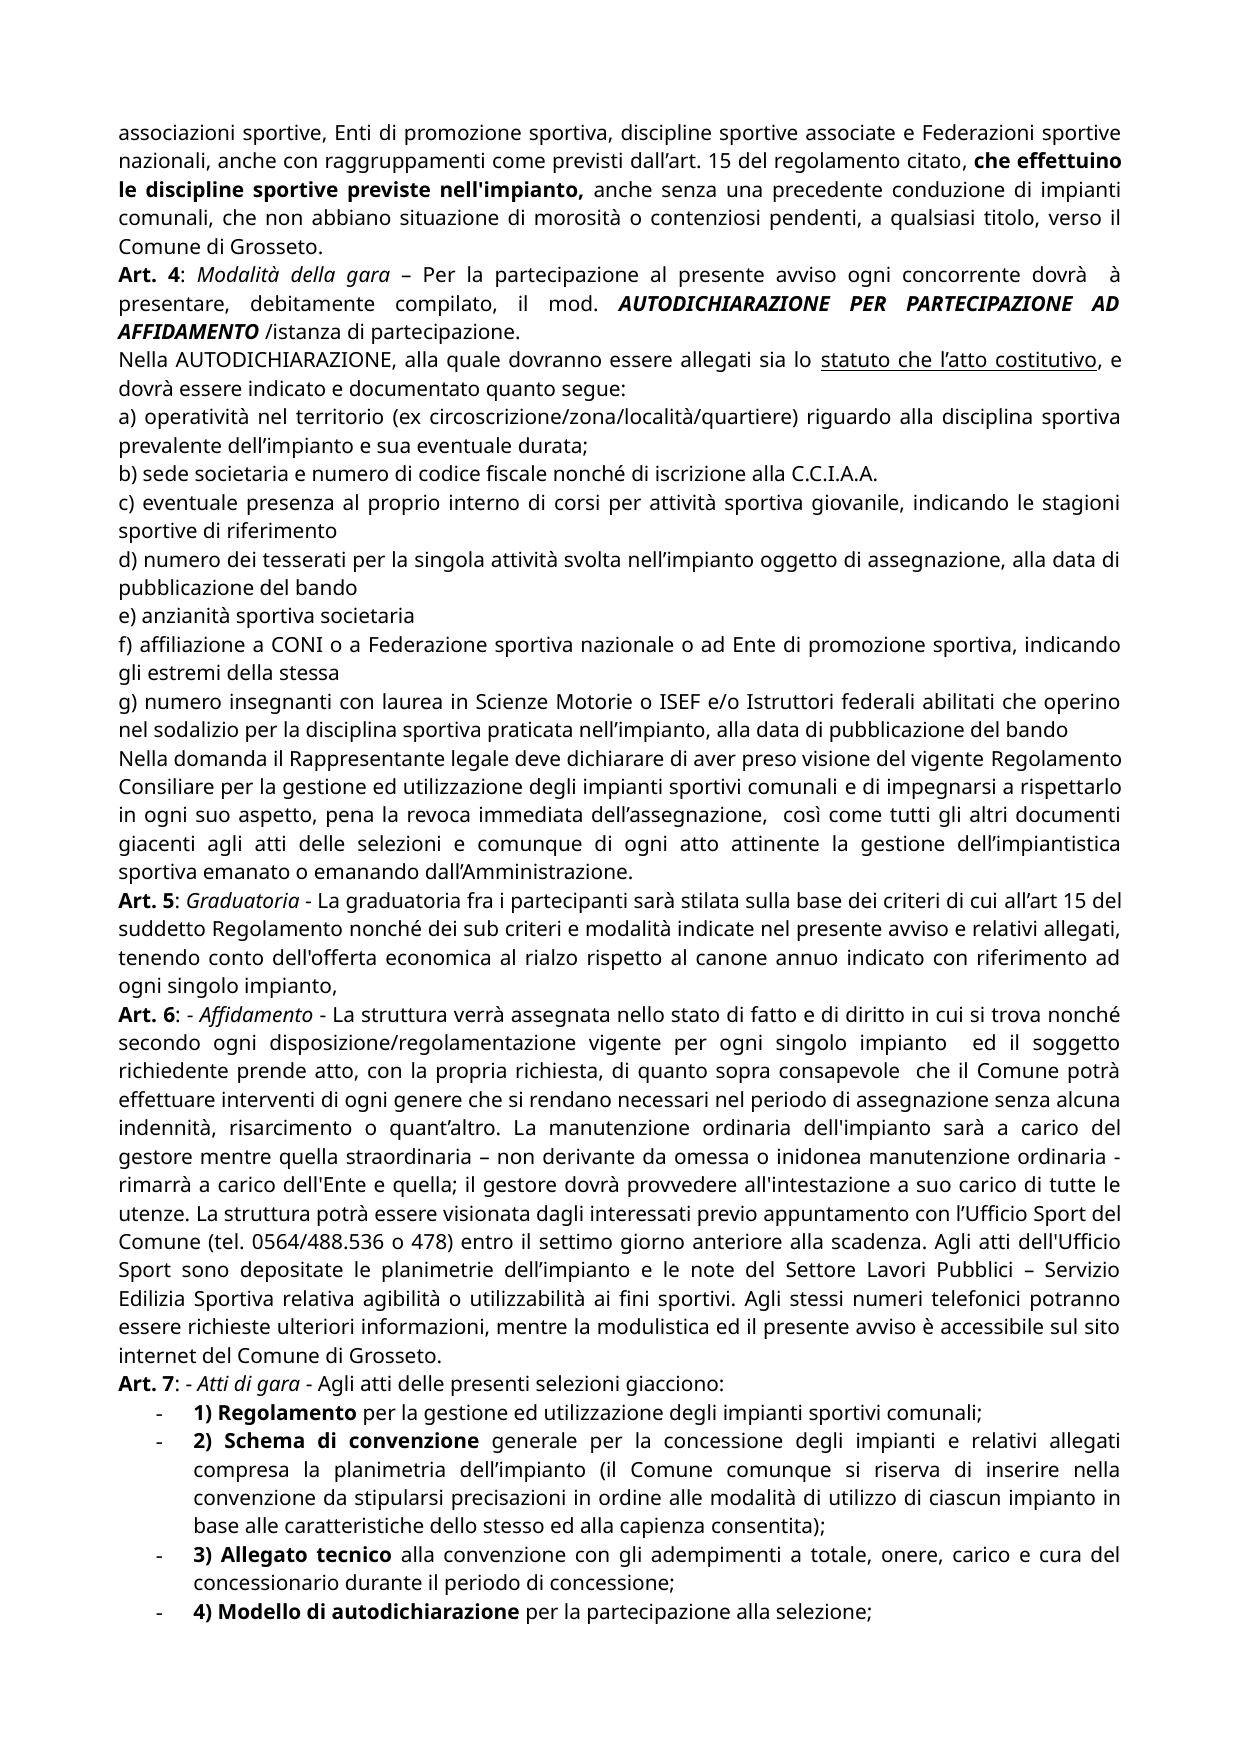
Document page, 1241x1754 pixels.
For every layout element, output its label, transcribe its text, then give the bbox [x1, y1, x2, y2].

text Art. 6: - Affidamento - La struttura verrà assegnata nello stato di fatto e di diritto in cui si trova nonché secondo ogni disposizione/regolamentazione vigente per ogni singolo impianto ed il soggetto richiedente prende atto, con la propria richiesta, di quanto sopra consapevole che il Comune potrà effettuare interventi di ogni genere che si rendano necessari nel periodo di assegnazione senza alcuna indennità, risarcimento o quant’altro. La manutenzione ordinaria dell'impianto sarà a carico del gestore mentre quella straordinaria – non derivante da omessa o inidonea manutenzione ordinaria - rimarrà a carico dell'Ente e quella; il gestore dovrà provvedere all'intestazione a suo carico di tutte le utenze. La struttura potrà essere visionata dagli interessati previo appuntamento con l’Ufficio Sport del Comune (tel. 0564/488.536 o 478) entro il settimo giorno anteriore alla scadenza. Agli atti dell'Ufficio Sport sono depositate le planimetrie dell’impianto e le note del Settore Lavori Pubblici – Servizio Edilizia Sportiva relativa agibilità o utilizzabilità ai fini sportivi. Agli stessi numeri telefonici potranno essere richieste ulteriori informazioni, mentre la modulistica ed il presente avviso è accessibile sul sito internet del Comune di Grosseto. [118, 1000, 1122, 1369]
text a) operatività nel territorio (ex circoscrizione/zona/località/quartiere) riguardo alla disciplina sportiva prevalente dell’impianto e sua eventuale durata; [118, 402, 1122, 459]
text b) sede societaria e numero di codice fiscale nonché di iscrizione alla C.C.I.A.A. [118, 459, 1122, 488]
text Art. 5: Graduatoria - La graduatoria fra i partecipanti sarà stilata sulla base dei criteri di cui all’art 15 del suddetto Regolamento nonché dei sub criteri e modalità indicate nel presente avviso e relativi allegati, tenendo conto dell'offerta economica al rialzo rispetto al canone annuo indicato con riferimento ad ogni singolo impianto, [118, 886, 1122, 1000]
text f) affiliazione a CONI o a Federazione sportiva nazionale o ad Ente di promozione sportiva, indicando gli estremi della stessa [118, 630, 1122, 687]
text Nella AUTODICHIARAZIONE, alla quale dovranno essere allegati sia lo statuto che l’atto costitutivo, e dovrà essere indicato e documentato quanto segue: [118, 346, 1122, 402]
text associazioni sportive, Enti di promozione sportiva, discipline sportive associate e Federazioni sportive nazionali, anche con raggruppamenti come previsti dall’art. 15 del regolamento citato, che effettuino le discipline sportive previste nell'impianto, anche senza una precedente conduzione di impianti comunali, che non abbiano situazione di morosità o contenziosi pendenti, a qualsiasi titolo, verso il Comune di Grosseto. [118, 118, 1122, 260]
list 1) Regolamento per la gestione ed utilizzazione degli impianti sportivi comunali; [156, 1398, 1122, 1426]
text Art. 4: Modalità della gara – Per la partecipazione al presente avviso ogni concorrente dovrà à presentare, debitamente compilato, il mod. AUTODICHIARAZIONE PER PARTECIPAZIONE AD AFFIDAMENTO /istanza di partecipazione. [118, 260, 1122, 346]
text d) numero dei tesserati per la singola attività svolta nell’impianto oggetto di assegnazione, alla data di pubblicazione del bando [118, 545, 1122, 602]
text e) anzianità sportiva societaria [118, 602, 1122, 630]
list 4) Modello di autodichiarazione per la partecipazione alla selezione; [156, 1597, 1122, 1625]
text Nella domanda il Rappresentante legale deve dichiarare di aver preso visione del vigente Regolamento Consiliare per la gestione ed utilizzazione degli impianti sportivi comunali e di impegnarsi a rispettarlo in ogni suo aspetto, pena la revoca immediata dell’assegnazione, così come tutti gli altri documenti giacenti agli atti delle selezioni e comunque di ogni atto attinente la gestione dell’impiantistica sportiva emanato o emanando dall’Amministrazione. [118, 744, 1122, 886]
list 3) Allegato tecnico alla convenzione con gli adempimenti a totale, onere, carico e cura del concessionario durante il periodo di concessione; [156, 1540, 1122, 1597]
text g) numero insegnanti con laurea in Scienze Motorie o ISEF e/o Istruttori federali abilitati che operino nel sodalizio per la disciplina sportiva praticata nell’impianto, alla data di pubblicazione del bando [118, 687, 1122, 744]
text c) eventuale presenza al proprio interno di corsi per attività sportiva giovanile, indicando le stagioni sportive di riferimento [118, 488, 1122, 545]
text Art. 7: - Atti di gara - Agli atti delle presenti selezioni giacciono: [118, 1369, 1122, 1398]
list 2) Schema di convenzione generale per la concessione degli impianti e relativi allegati compresa la planimetria dell’impianto (il Comune comunque si riserva di inserire nella convenzione da stipularsi precisazioni in ordine alle modalità di utilizzo di ciascun impianto in base alle caratteristiche dello stesso ed alla capienza consentita); [156, 1426, 1122, 1540]
